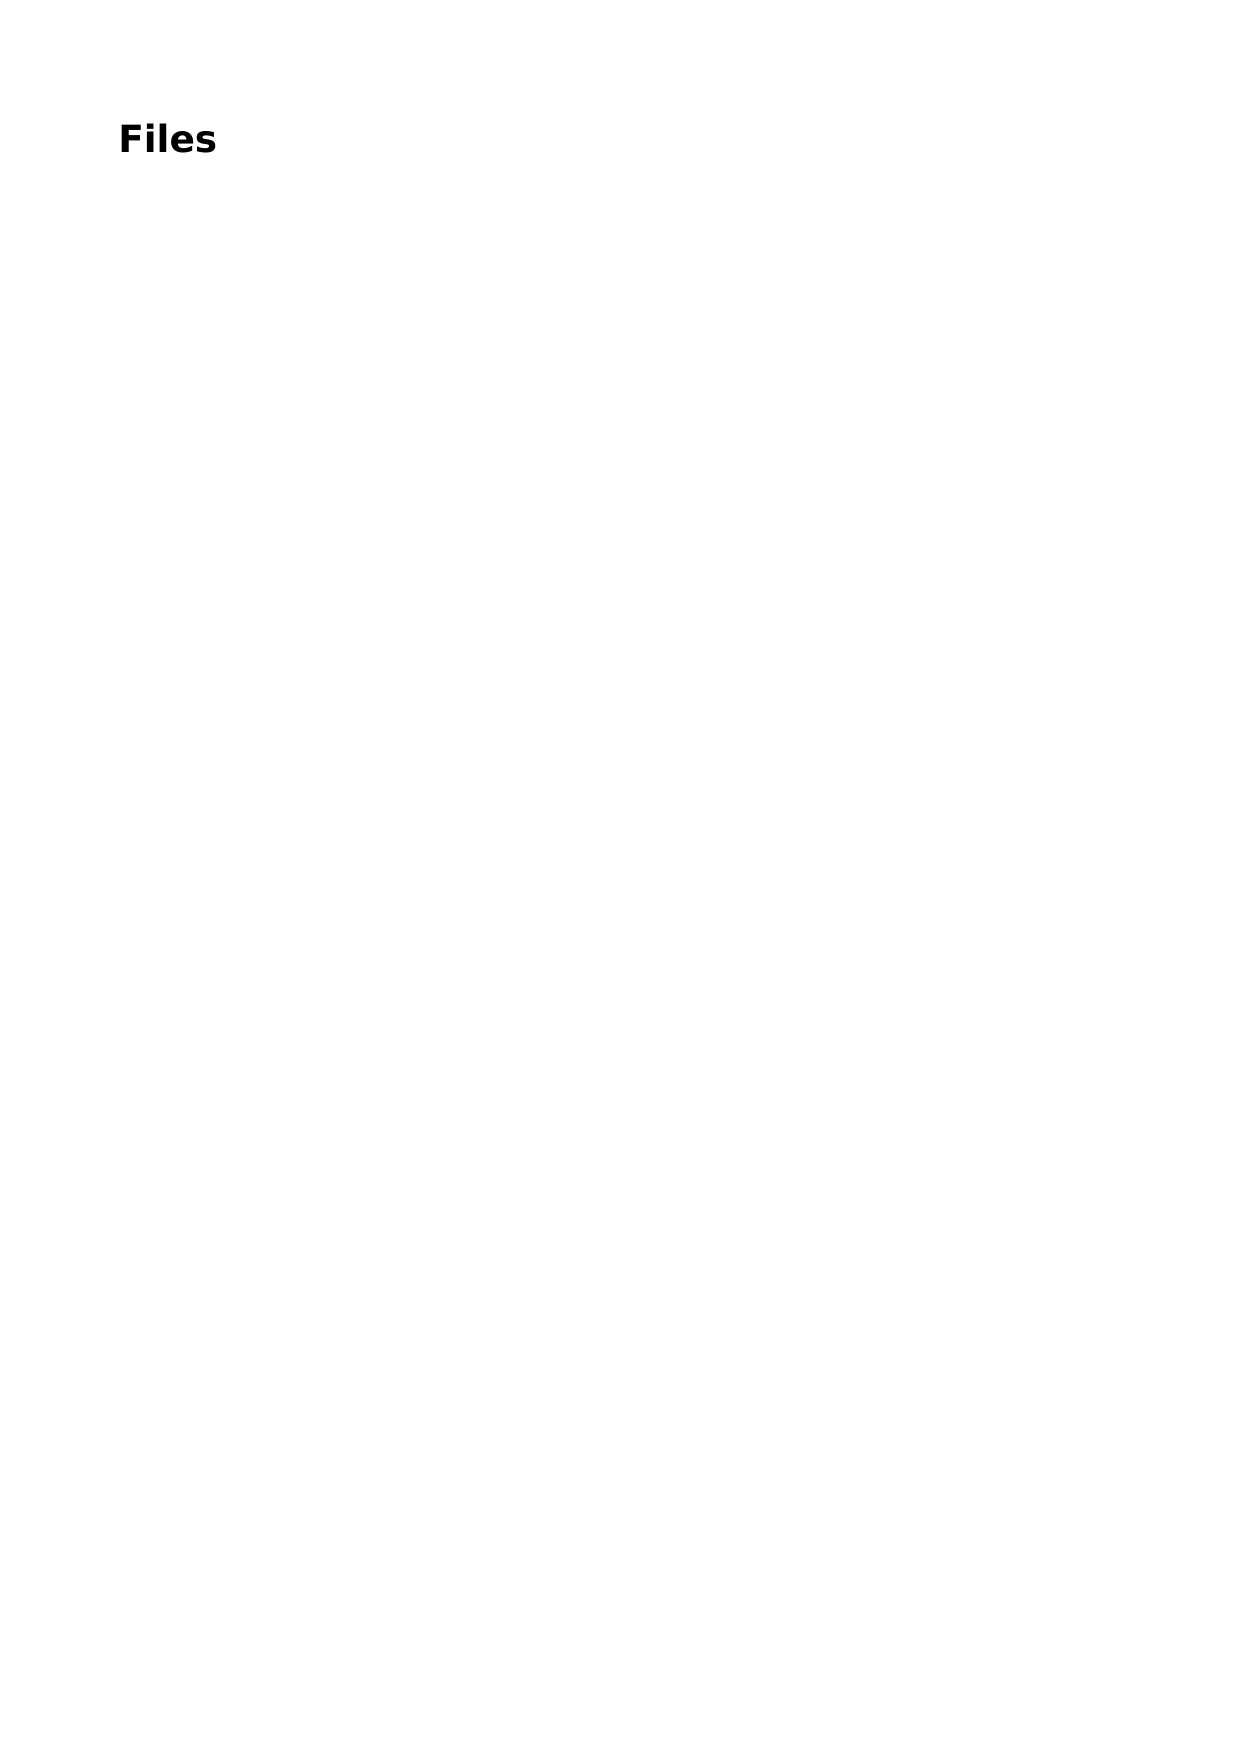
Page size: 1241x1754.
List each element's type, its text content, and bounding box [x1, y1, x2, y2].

subtitle Files [118, 118, 1122, 162]
